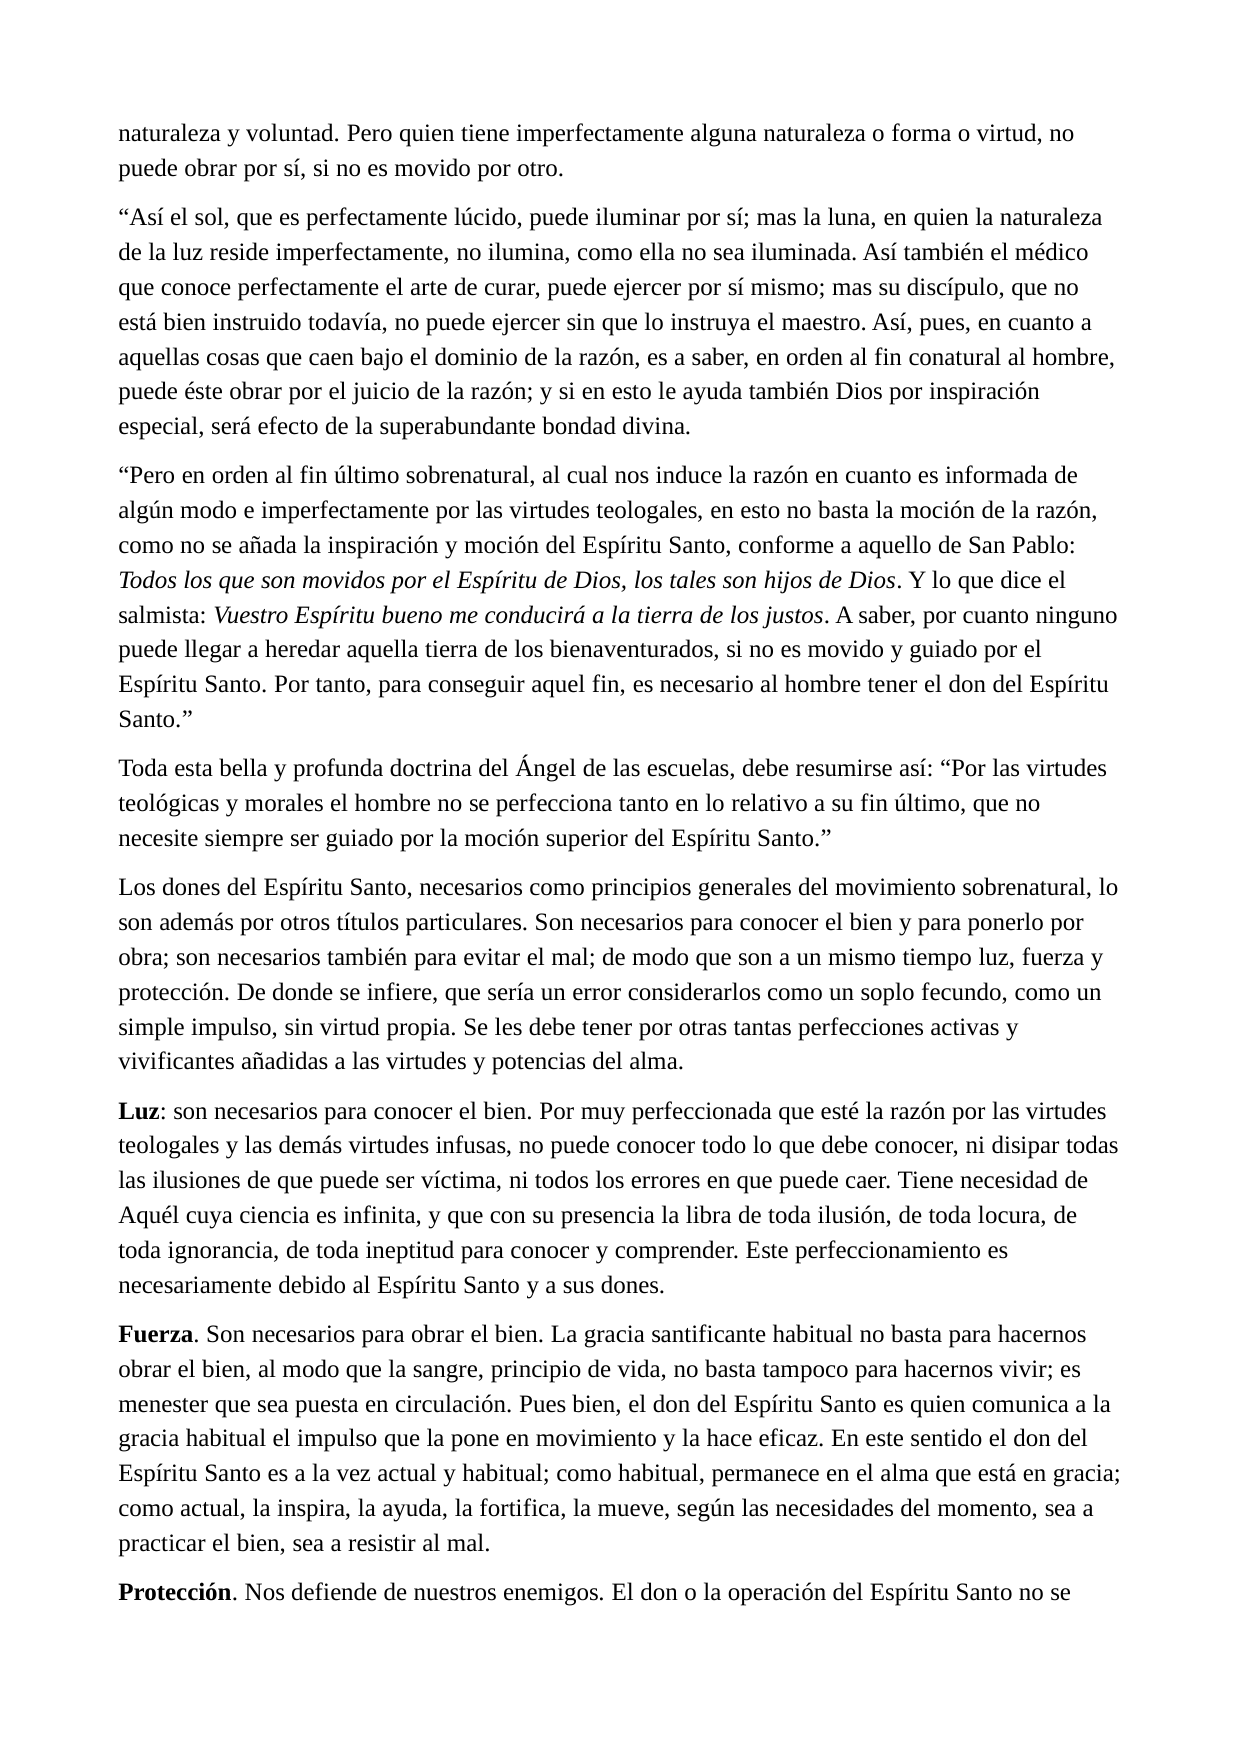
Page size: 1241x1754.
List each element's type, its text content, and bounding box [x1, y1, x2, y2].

text Los dones del Espíritu Santo, necesarios como principios generales del movimiento sobrenatural, lo son además por otros títulos particulares. Son necesarios para conocer el bien y para ponerlo por obra; son necesarios también para evitar el mal; de modo que son a un mismo tiempo luz, fuerza y protección. De donde se infiere, que sería un error considerarlos como un soplo fecundo, como un simple impulso, sin virtud propia. Se les debe tener por otras tantas perfecciones activas y vivificantes añadidas a las virtudes y potencias del alma. [118, 872, 1122, 1075]
text Protección. Nos defiende de nuestros enemigos. El don o la operación del Espíritu Santo no se [118, 1577, 1122, 1606]
text Luz: son necesarios para conocer el bien. Por muy perfeccionada que esté la razón por las virtudes teologales y las demás virtudes infusas, no puede conocer todo lo que debe conocer, ni disipar todas las ilusiones de que puede ser víctima, ni todos los errores en que puede caer. Tiene necesidad de Aquél cuya ciencia es infinita, y que con su presencia la libra de toda ilusión, de toda locura, de toda ignorancia, de toda ineptitud para conocer y comprender. Este perfeccionamiento es necesariamente debido al Espíritu Santo y a sus dones. [118, 1096, 1122, 1299]
text “Pero en orden al fin último sobrenatural, al cual nos induce la razón en cuanto es informada de algún modo e imperfectamente por las virtudes teologales, en esto no basta la moción de la razón, como no se añada la inspiración y moción del Espíritu Santo, conforme a aquello de San Pablo: Todos los que son movidos por el Espíritu de Dios, los tales son hijos de Dios. Y lo que dice el salmista: Vuestro Espíritu bueno me conducirá a la tierra de los justos. A saber, por cuanto ninguno puede llegar a heredar aquella tierra de los bienaventurados, si no es movido y guiado por el Espíritu Santo. Por tanto, para conseguir aquel fin, es necesario al hombre tener el don del Espíritu Santo.” [118, 460, 1122, 733]
text Toda esta bella y profunda doctrina del Ángel de las escuelas, debe resumirse así: “Por las virtudes teológicas y morales el hombre no se perfecciona tanto en lo relativo a su fin último, que no necesite siempre ser guiado por la moción superior del Espíritu Santo.” [118, 753, 1122, 852]
text “Así el sol, que es perfectamente lúcido, puede iluminar por sí; mas la luna, en quien la naturaleza de la luz reside imperfectamente, no ilumina, como ella no sea iluminada. Así también el médico que conoce perfectamente el arte de curar, puede ejercer por sí mismo; mas su discípulo, que no está bien instruido todavía, no puede ejercer sin que lo instruya el maestro. Así, pues, en cuanto a aquellas cosas que caen bajo el dominio de la razón, es a saber, en orden al fin conatural al hombre, puede éste obrar por el juicio de la razón; y si en esto le ayuda también Dios por inspiración especial, será efecto de la superabundante bondad divina. [118, 202, 1122, 440]
text Fuerza. Son necesarios para obrar el bien. La gracia santificante habitual no basta para hacernos obrar el bien, al modo que la sangre, principio de vida, no basta tampoco para hacernos vivir; es menester que sea puesta en circulación. Pues bien, el don del Espíritu Santo es quien comunica a la gracia habitual el impulso que la pone en movimiento y la hace eficaz. En este sentido el don del Espíritu Santo es a la vez actual y habitual; como habitual, permanece en el alma que está en gracia; como actual, la inspira, la ayuda, la fortifica, la mueve, según las necesidades del momento, sea a practicar el bien, sea a resistir al mal. [118, 1319, 1122, 1557]
text naturaleza y voluntad. Pero quien tiene imperfectamente alguna naturaleza o forma o virtud, no puede obrar por sí, si no es movido por otro. [118, 118, 1122, 182]
